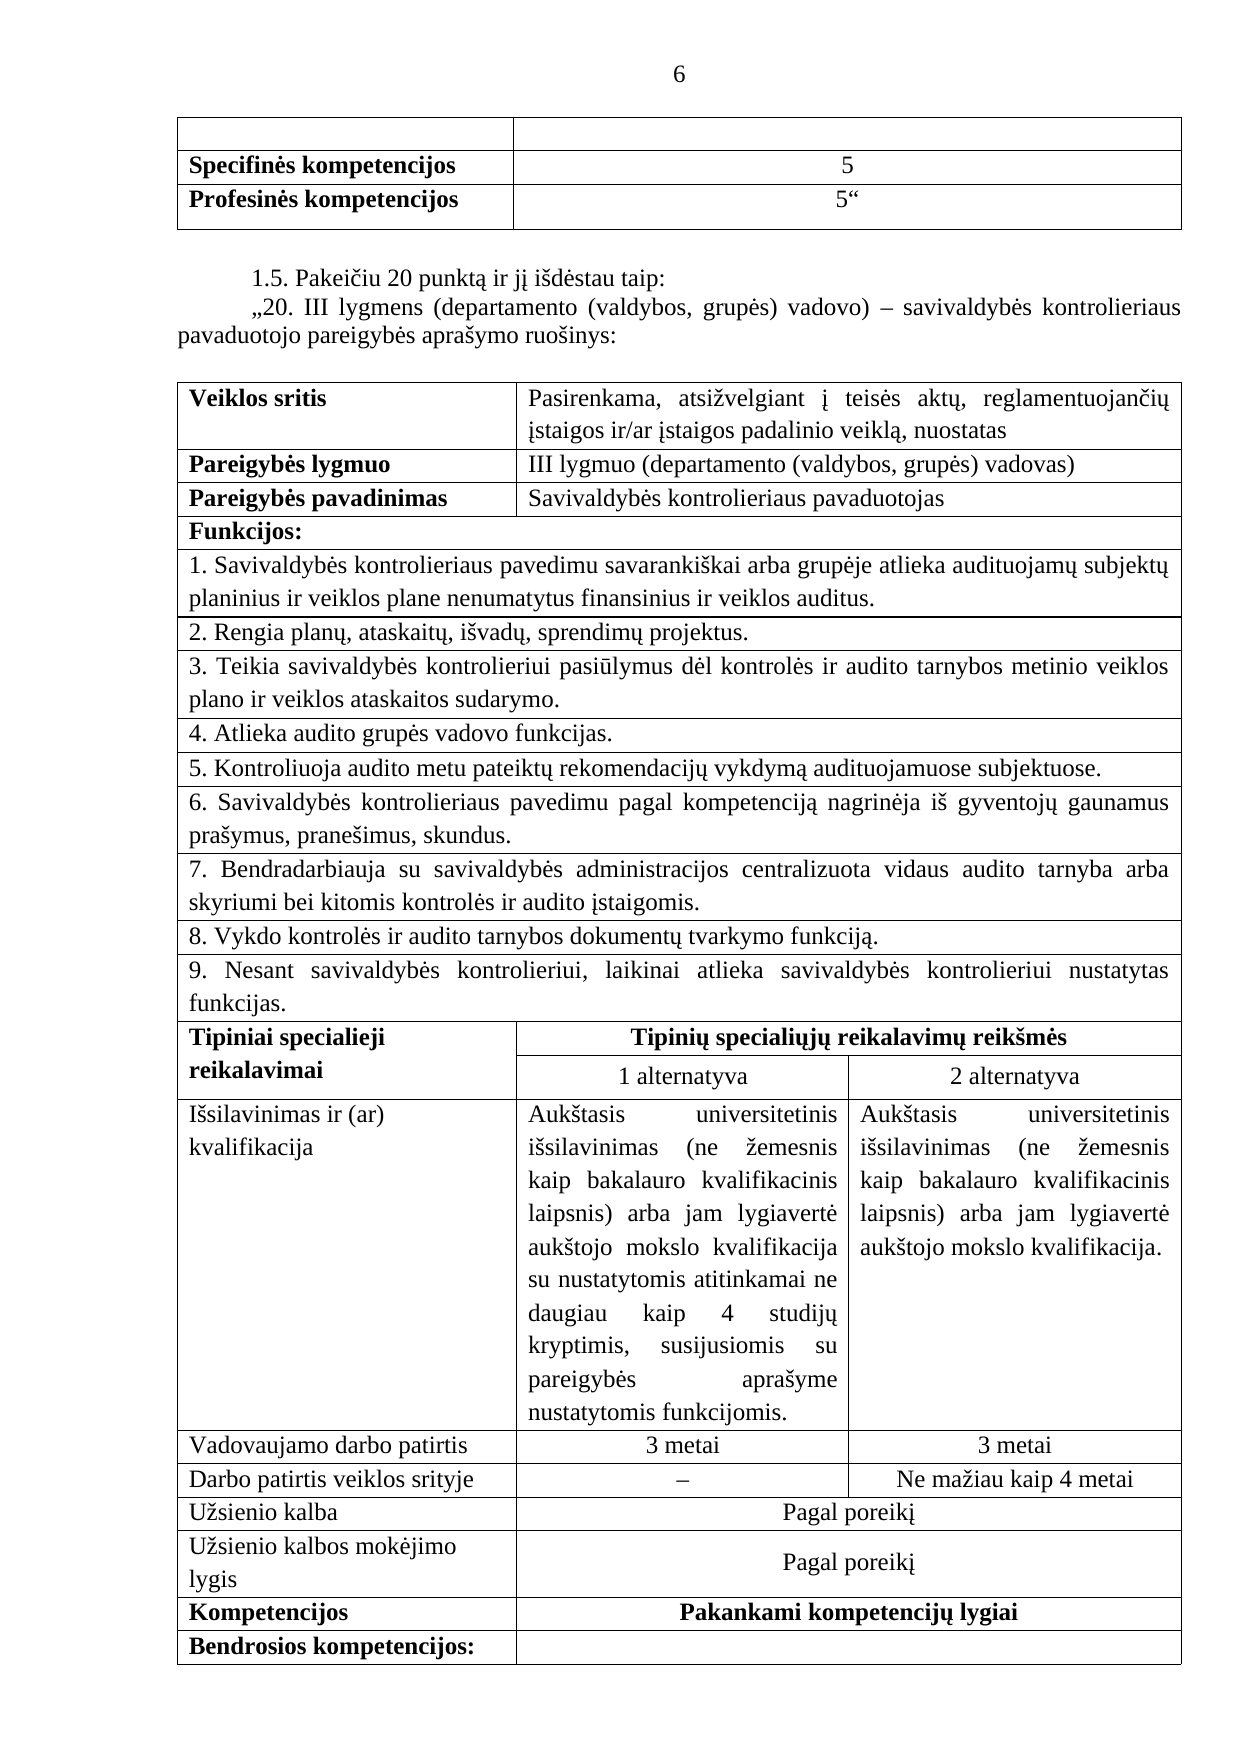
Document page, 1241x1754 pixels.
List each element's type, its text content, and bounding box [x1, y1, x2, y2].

table_cell 3 metai [517, 1431, 848, 1463]
table_cell 7. Bendradarbiauja su savivaldybės administracijos centralizuota vidaus audito tarnyba arba skyriumi bei kitomis kontrolės ir audito įstaigomis. [178, 854, 1181, 920]
table_cell Darbo patirtis veiklos srityje [178, 1464, 516, 1497]
table_cell 3 metai [849, 1431, 1181, 1463]
table_cell Pareigybės lygmuo [178, 450, 516, 482]
table_cell Aukštasis universitetinis išsilavinimas (ne žemesnis kaip bakalauro kvalifikacinis laipsnis) arba jam lygiavertė aukštojo mokslo kvalifikacija su nustatytomis atitinkamai ne daugiau kaip 4 studijų kryptimis, susijusiomis su pareigybės aprašyme nustatytomis funkcijomis. [517, 1100, 848, 1430]
table_cell Pareigybės pavadinimas [178, 483, 516, 516]
table_cell Profesinės kompetencijos [178, 185, 513, 229]
table_cell 5. Kontroliuoja audito metu pateiktų rekomendacijų vykdymą audituojamuose subjektuose. [178, 753, 1181, 786]
table_cell Užsienio kalba [178, 1498, 516, 1530]
text 1.5. Pakeičiu 20 punktą ir jį išdėstau taip: [177, 263, 1181, 292]
table_cell Kompetencijos [178, 1598, 516, 1630]
table_header Veiklos sritis [178, 383, 516, 449]
table_header Pasirenkama, atsižvelgiant į teisės aktų, reglamentuojančių įstaigos ir/ar įstaigos padalinio veiklą, nuostatas [517, 383, 1181, 449]
table_cell Specifinės kompetencijos [178, 151, 513, 184]
text „20. III lygmens (departamento (valdybos, grupės) vadovo) – savivaldybės kontrolieriaus pavaduotojo pareigybės aprašymo ruošinys: [177, 292, 1181, 349]
table_cell [178, 118, 513, 150]
table_cell 4. Atlieka audito grupės vadovo funkcijas. [178, 719, 1181, 752]
table_cell 3. Teikia savivaldybės kontrolieriui pasiūlymus dėl kontrolės ir audito tarnybos metinio veiklos plano ir veiklos ataskaitos sudarymo. [178, 651, 1181, 717]
table_cell Tipiniai specialieji reikalavimai [178, 1022, 516, 1099]
table_cell 5 [514, 151, 1181, 184]
table_cell Užsienio kalbos mokėjimo lygis [178, 1531, 516, 1597]
table_cell 1. Savivaldybės kontrolieriaus pavedimu savarankiškai arba grupėje atlieka audituojamų subjektų planinius ir veiklos plane nenumatytus finansinius ir veiklos auditus. [178, 550, 1181, 616]
table_cell 5“ [514, 185, 1181, 229]
table_cell 6. Savivaldybės kontrolieriaus pavedimu pagal kompetenciją nagrinėja iš gyventojų gaunamus prašymus, pranešimus, skundus. [178, 787, 1181, 853]
table_cell [514, 118, 1181, 150]
table_cell Bendrosios kompetencijos: [178, 1631, 516, 1664]
table_cell 8. Vykdo kontrolės ir audito tarnybos dokumentų tvarkymo funkciją. [178, 921, 1181, 954]
table_cell Vadovaujamo darbo patirtis [178, 1431, 516, 1463]
table_cell Ne mažiau kaip 4 metai [849, 1464, 1181, 1497]
table_cell – [517, 1464, 848, 1497]
table_cell 2. Rengia planų, ataskaitų, išvadų, sprendimų projektus. [178, 618, 1181, 650]
table_cell III lygmuo (departamento (valdybos, grupės) vadovas) [517, 450, 1181, 482]
table_cell Funkcijos: [178, 517, 1181, 549]
table_cell Aukštasis universitetinis išsilavinimas (ne žemesnis kaip bakalauro kvalifikacinis laipsnis) arba jam lygiavertė aukštojo mokslo kvalifikacija. [849, 1100, 1181, 1430]
table_cell Tipinių specialiųjų reikalavimų reikšmės [517, 1022, 1181, 1055]
table_cell 1 alternatyva [517, 1056, 848, 1099]
table_cell 9. Nesant savivaldybės kontrolieriui, laikinai atlieka savivaldybės kontrolieriui nustatytas funkcijas. [178, 955, 1181, 1021]
table_cell Savivaldybės kontrolieriaus pavaduotojas [517, 483, 1181, 516]
table_cell Išsilavinimas ir (ar) kvalifikacija [178, 1100, 516, 1430]
table_cell Pakankami kompetencijų lygiai [517, 1598, 1181, 1630]
table_cell [517, 1631, 1181, 1664]
table_cell Pagal poreikį [517, 1498, 1181, 1530]
table_cell Pagal poreikį [517, 1531, 1181, 1597]
table_cell 2 alternatyva [849, 1056, 1181, 1099]
